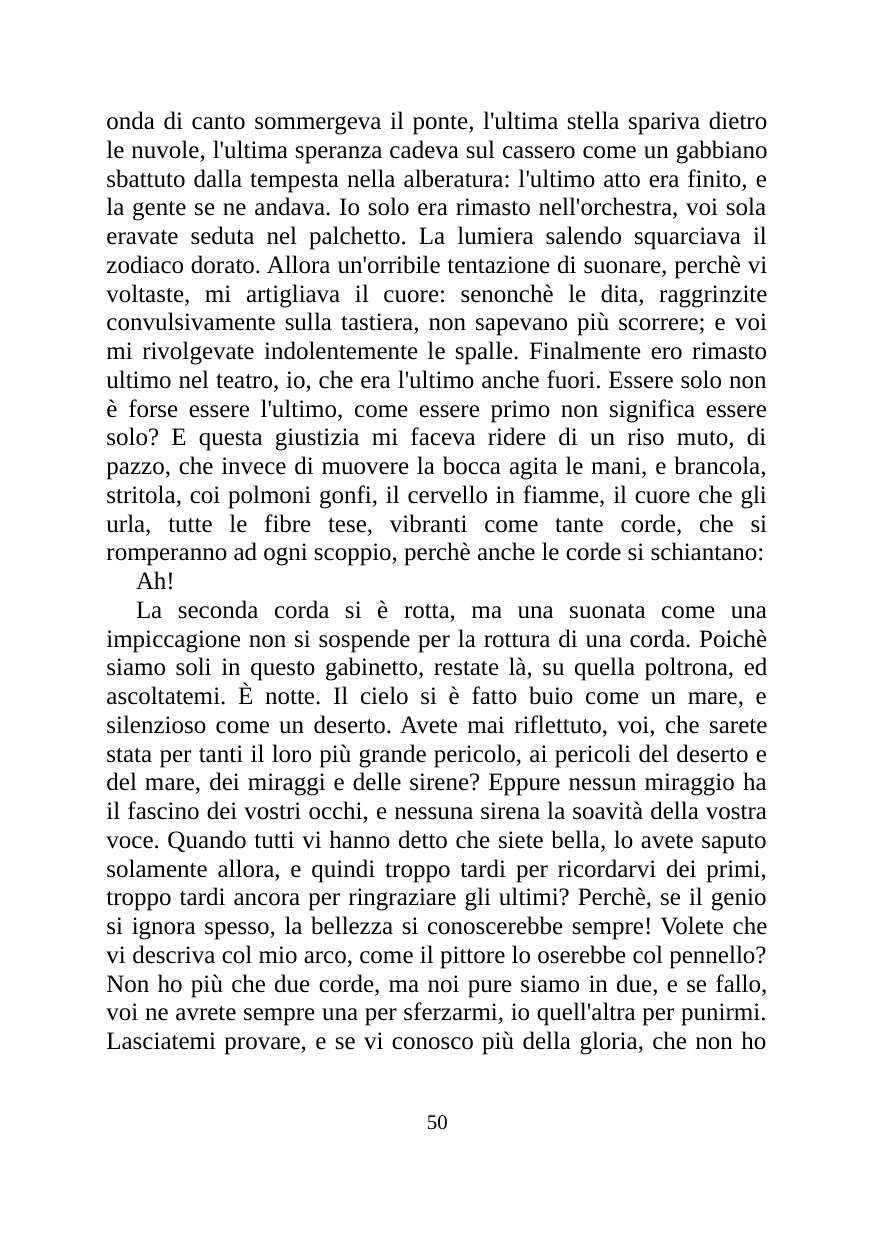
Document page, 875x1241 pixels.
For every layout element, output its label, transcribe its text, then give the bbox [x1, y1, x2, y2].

text Ah! [106, 566, 768, 595]
text La seconda corda si è rotta, ma una suonata come una impiccagione non si sospende per la rottura di una corda. Poichè siamo soli in questo gabinetto, restate là, su quella poltrona, ed ascoltatemi. È notte. Il cielo si è fatto buio come un mare, e silenzioso come un deserto. Avete mai riflettuto, voi, che sarete stata per tanti il loro più grande pericolo, ai pericoli del deserto e del mare, dei miraggi e delle sirene? Eppure nessun miraggio ha il fascino dei vostri occhi, e nessuna sirena la soavità della vostra voce. Quando tutti vi hanno detto che siete bella, lo avete saputo solamente allora, e quindi troppo tardi per ricordarvi dei primi, troppo tardi ancora per ringraziare gli ultimi? Perchè, se il genio si ignora spesso, la bellezza si conoscerebbe sempre! Volete che vi descriva col mio arco, come il pittore lo oserebbe col pennello? Non ho più che due corde, ma noi pure siamo in due, e se fallo, voi ne avrete sempre una per sferzarmi, io quell'altra per punirmi. Lasciatemi provare, e se vi conosco più della gloria, che non ho [106, 595, 768, 1055]
text onda di canto sommergeva il ponte, l'ultima stella spariva dietro le nuvole, l'ultima speranza cadeva sul cassero come un gabbiano sbattuto dalla tempesta nella alberatura: l'ultimo atto era finito, e la gente se ne andava. Io solo era rimasto nell'orchestra, voi sola eravate seduta nel palchetto. La lumiera salendo squarciava il zodiaco dorato. Allora un'orribile tentazione di suonare, perchè vi voltaste, mi artigliava il cuore: senonchè le dita, raggrinzite convulsivamente sulla tastiera, non sapevano più scorrere; e voi mi rivolgevate indolentemente le spalle. Finalmente ero rimasto ultimo nel teatro, io, che era l'ultimo anche fuori. Essere solo non è forse essere l'ultimo, come essere primo non significa essere solo? E questa giustizia mi faceva ridere di un riso muto, di pazzo, che invece di muovere la bocca agita le mani, e brancola, stritola, coi polmoni gonfi, il cervello in fiamme, il cuore che gli urla, tutte le fibre tese, vibranti come tante corde, che si romperanno ad ogni scoppio, perchè anche le corde si schiantano: [106, 106, 768, 566]
